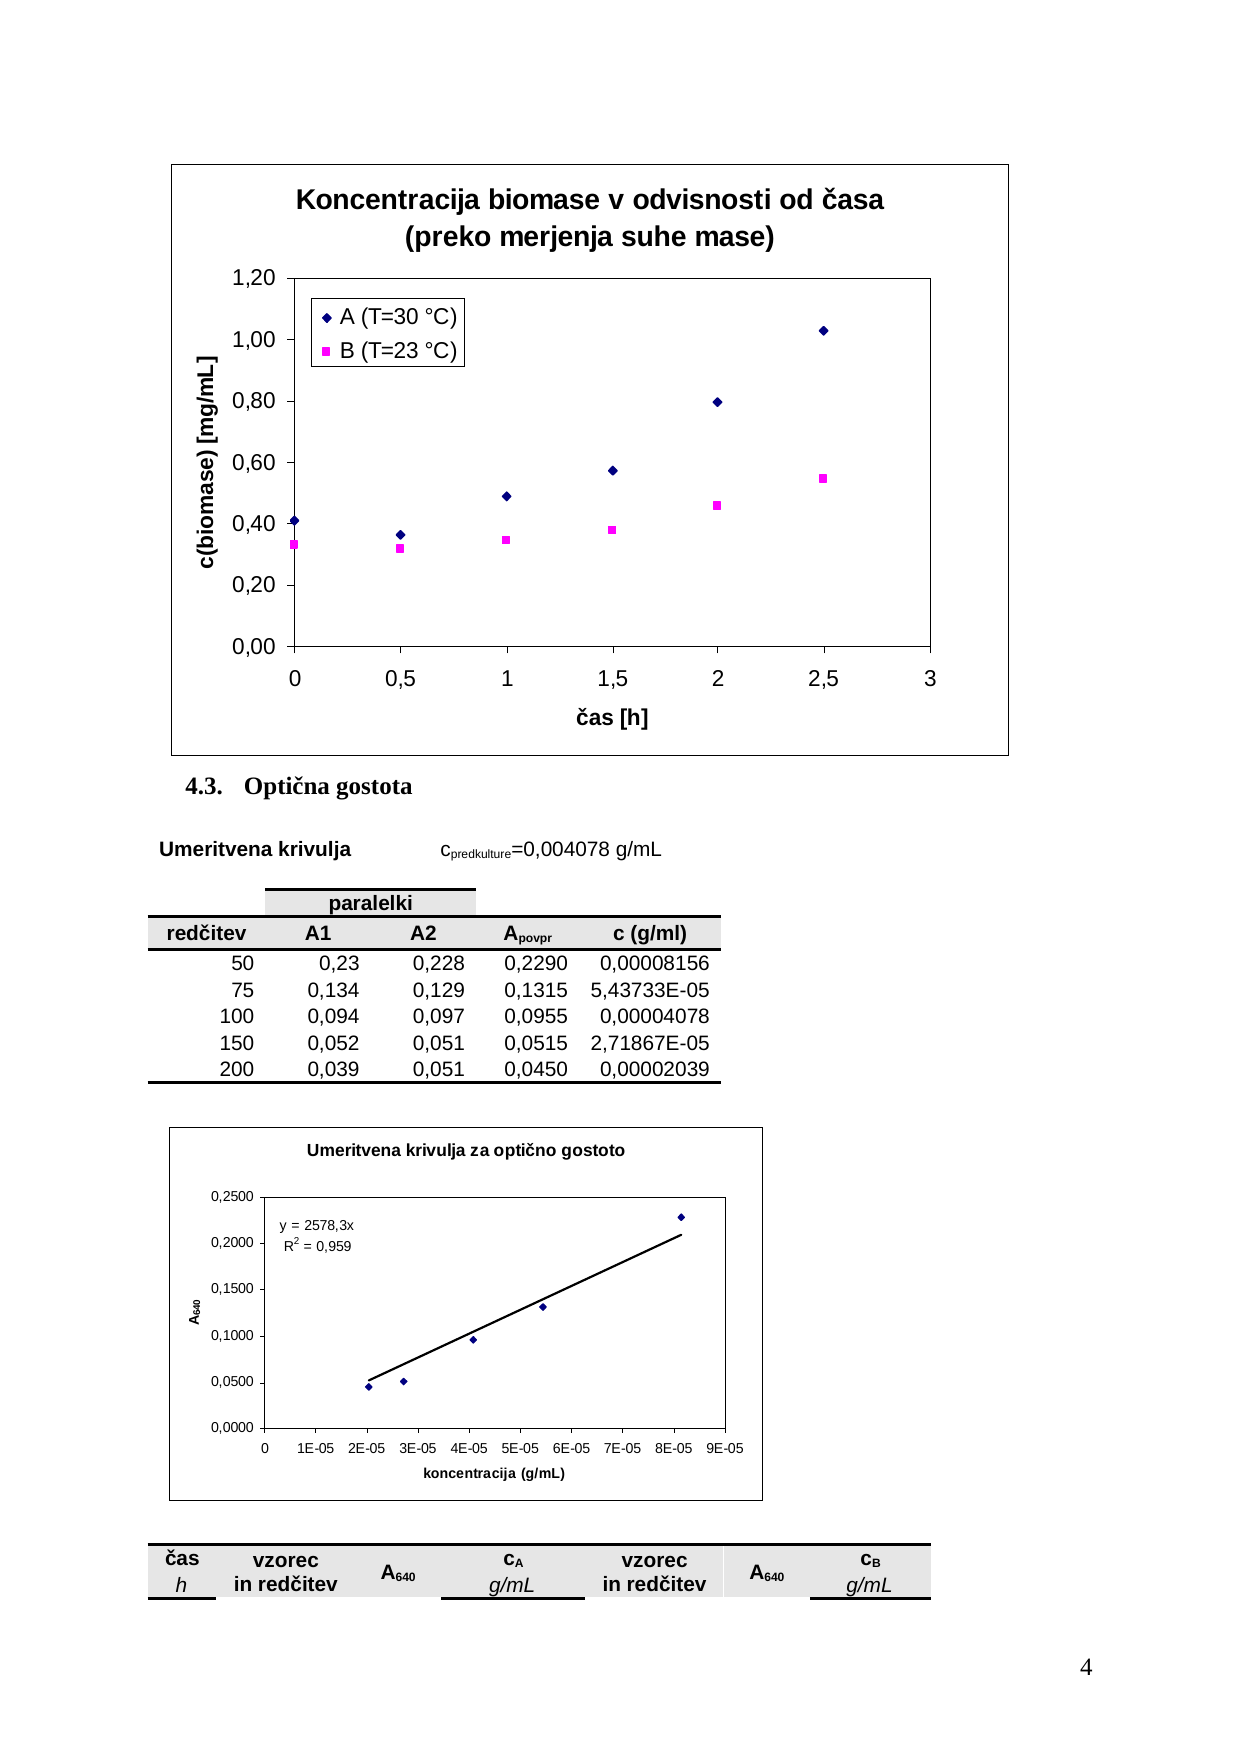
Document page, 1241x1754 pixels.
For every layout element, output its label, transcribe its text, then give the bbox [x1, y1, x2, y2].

table_header cA [441, 1546, 585, 1570]
table_header cB [810, 1546, 931, 1570]
table_cell [476, 888, 579, 915]
table_cell 0,23 [265, 951, 371, 975]
table_cell 0,051 [371, 1055, 476, 1081]
table_header vzorec in redčitev [585, 1546, 723, 1597]
table_cell 0,0515 [476, 1028, 579, 1054]
table_cell A1 [265, 918, 371, 948]
table_cell 0,2290 [476, 951, 579, 975]
table_cell redčitev [148, 918, 265, 948]
table_cell [148, 888, 265, 915]
table_cell 0,052 [265, 1028, 371, 1054]
table_cell A2 [371, 918, 476, 948]
table_cell 0,097 [371, 1001, 476, 1028]
table_cell 0,129 [371, 975, 476, 1001]
table_cell 0,00004078 [579, 1001, 721, 1028]
table_cell [265, 861, 476, 888]
table_cell 0,0955 [476, 1001, 579, 1028]
table_cell 0,039 [265, 1055, 371, 1081]
table_cell Apovpr [476, 918, 579, 948]
table_cell 2,71867E-05 [579, 1028, 721, 1054]
table_cell paralelki [265, 891, 476, 915]
table_header A640 [724, 1546, 810, 1597]
table_header vzorec in redčitev [216, 1546, 355, 1597]
table_cell 0,134 [265, 975, 371, 1001]
table_cell 75 [148, 975, 265, 1001]
table_cell [148, 861, 265, 888]
table_header [391, 829, 429, 861]
table_cell 0,228 [371, 951, 476, 975]
table_cell 150 [148, 1028, 265, 1054]
table_cell h [148, 1570, 216, 1597]
table_cell g/mL [810, 1570, 931, 1597]
table_cell [579, 888, 721, 915]
list Optična gostota [185, 771, 1093, 800]
table_cell 0,00002039 [579, 1055, 721, 1081]
table_cell 5,43733E-05 [579, 975, 721, 1001]
table_cell 0,0450 [476, 1055, 579, 1081]
table_header A640 [355, 1546, 441, 1597]
table_cell [579, 861, 721, 888]
table_cell 100 [148, 1001, 265, 1028]
table_cell 0,1315 [476, 975, 579, 1001]
table_cell 0,051 [371, 1028, 476, 1054]
table_header Umeritvena krivulja [148, 829, 391, 861]
table_cell 0,00008156 [579, 951, 721, 975]
table_cell c (g/ml) [579, 918, 721, 948]
table_cell 0,094 [265, 1001, 371, 1028]
table_header cpredkulture=0,004078 g/mL [429, 829, 721, 861]
table_cell 50 [148, 951, 265, 975]
table_cell g/mL [441, 1570, 585, 1597]
table_cell [476, 861, 579, 888]
table_cell 200 [148, 1055, 265, 1081]
table_header čas [148, 1546, 216, 1570]
